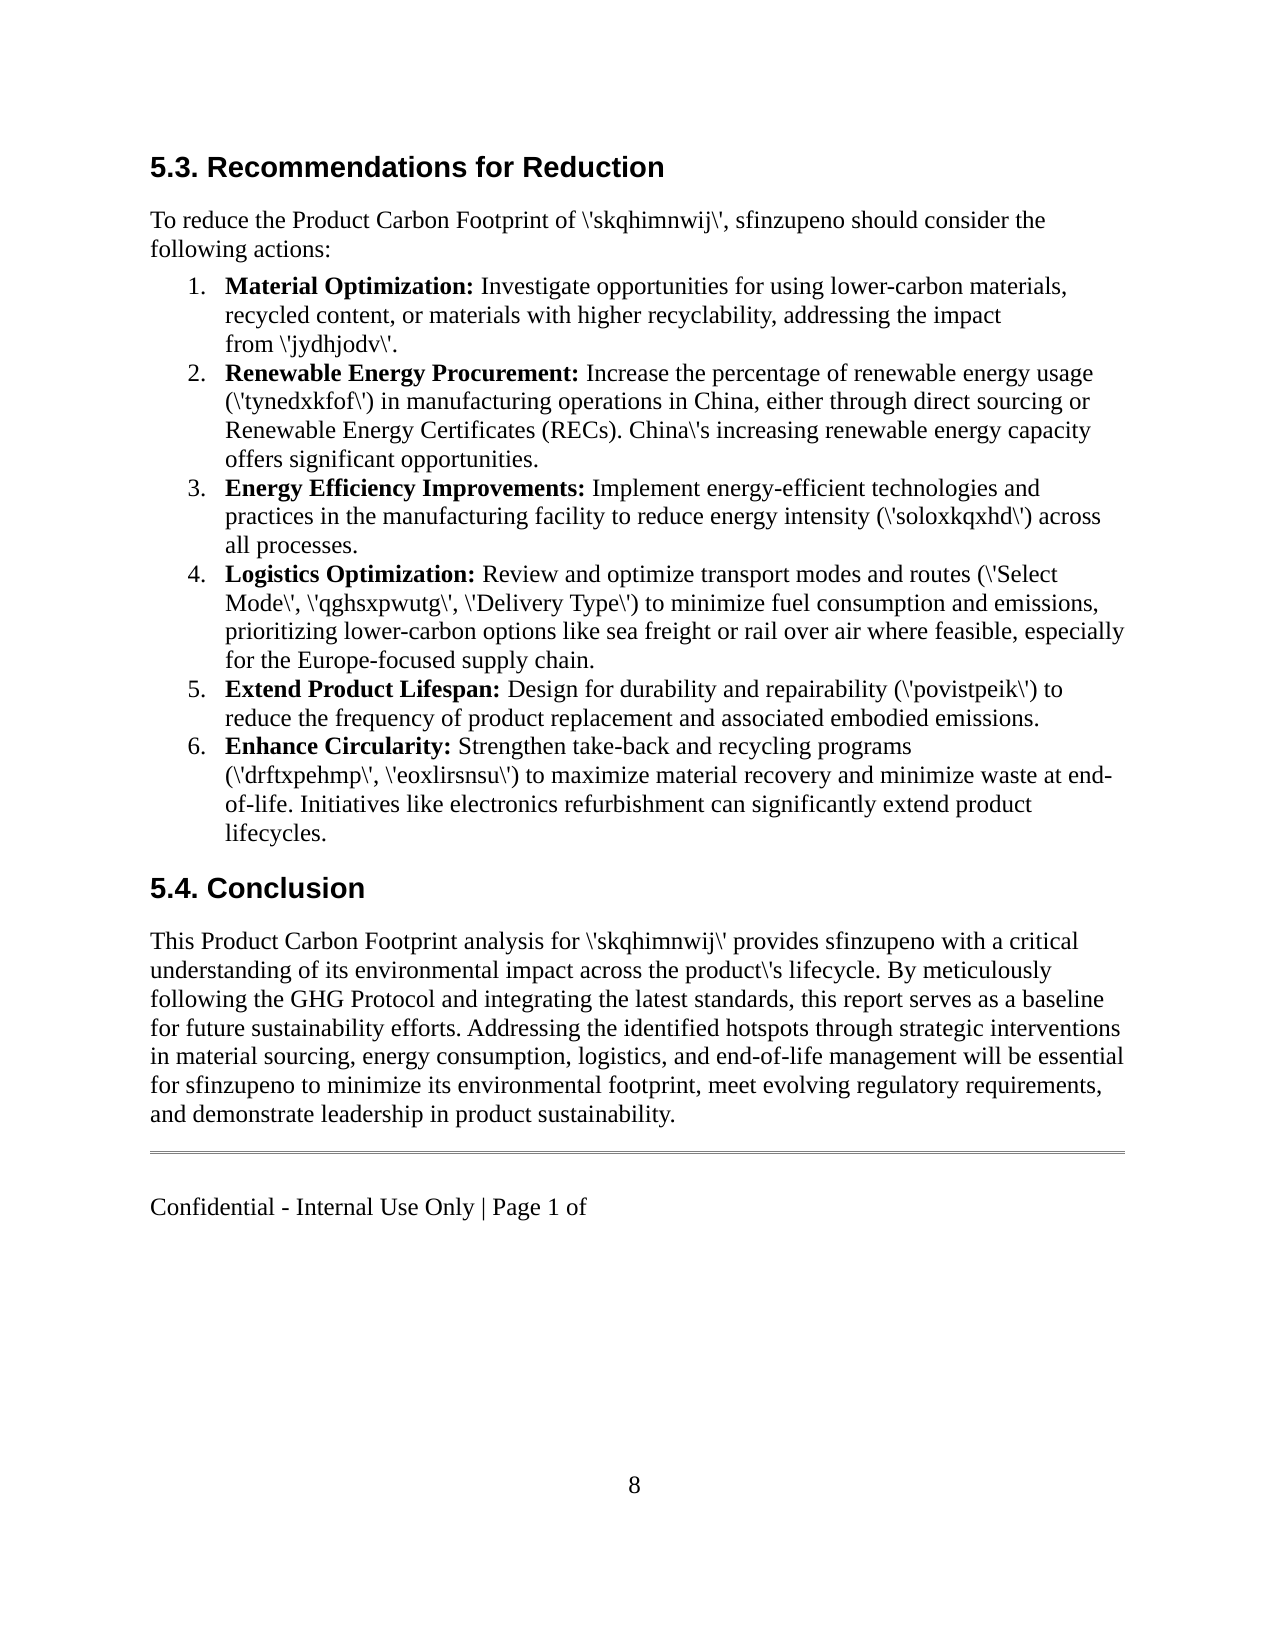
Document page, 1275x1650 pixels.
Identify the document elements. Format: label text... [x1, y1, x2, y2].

list Energy Efficiency Improvements: Implement energy-efficient technologies and practices in the manufacturing facility to reduce energy intensity (\'soloxkqxhd\') across all processes. [187, 473, 1125, 559]
list Enhance Circularity: Strengthen take-back and recycling programs (\'drftxpehmp\', \'eoxlirsnsu\') to maximize material recovery and minimize waste at end-of-life. Initiatives like electronics refurbishment can significantly extend product lifecycles. [187, 731, 1125, 846]
list Extend Product Lifespan: Design for durability and repairability (\'povistpeik\') to reduce the frequency of product replacement and associated embodied emissions. [187, 674, 1125, 731]
text Confidential - Internal Use Only | Page 1 of [150, 1192, 1125, 1221]
text To reduce the Product Carbon Footprint of \'skqhimnwij\', sfinzupeno should consider the following actions: [150, 205, 1125, 262]
list Material Optimization: Investigate opportunities for using lower-carbon materials, recycled content, or materials with higher recyclability, addressing the impact from \'jydhjodv\'. [187, 271, 1125, 358]
list Logistics Optimization: Review and optimize transport modes and routes (\'Select Mode\', \'qghsxpwutg\', \'Delivery Type\') to minimize fuel consumption and emissions, prioritizing lower-carbon options like sea freight or rail over air where feasible, especially for the Europe-focused supply chain. [187, 559, 1125, 674]
subtitle 5.4. Conclusion [150, 871, 1125, 905]
subtitle 5.3. Recommendations for Reduction [150, 150, 1125, 183]
text This Product Carbon Footprint analysis for \'skqhimnwij\' provides sfinzupeno with a critical understanding of its environmental impact across the product\'s lifecycle. By meticulously following the GHG Protocol and integrating the latest standards, this report serves as a baseline for future sustainability efforts. Addressing the identified hotspots through strategic interventions in material sourcing, energy consumption, logistics, and end-of-life management will be essential for sfinzupeno to minimize its environmental footprint, meet evolving regulatory requirements, and demonstrate leadership in product sustainability. [150, 926, 1125, 1128]
list Renewable Energy Procurement: Increase the percentage of renewable energy usage (\'tynedxkfof\') in manufacturing operations in China, either through direct sourcing or Renewable Energy Certificates (RECs). China\'s increasing renewable energy capacity offers significant opportunities. [187, 358, 1125, 473]
